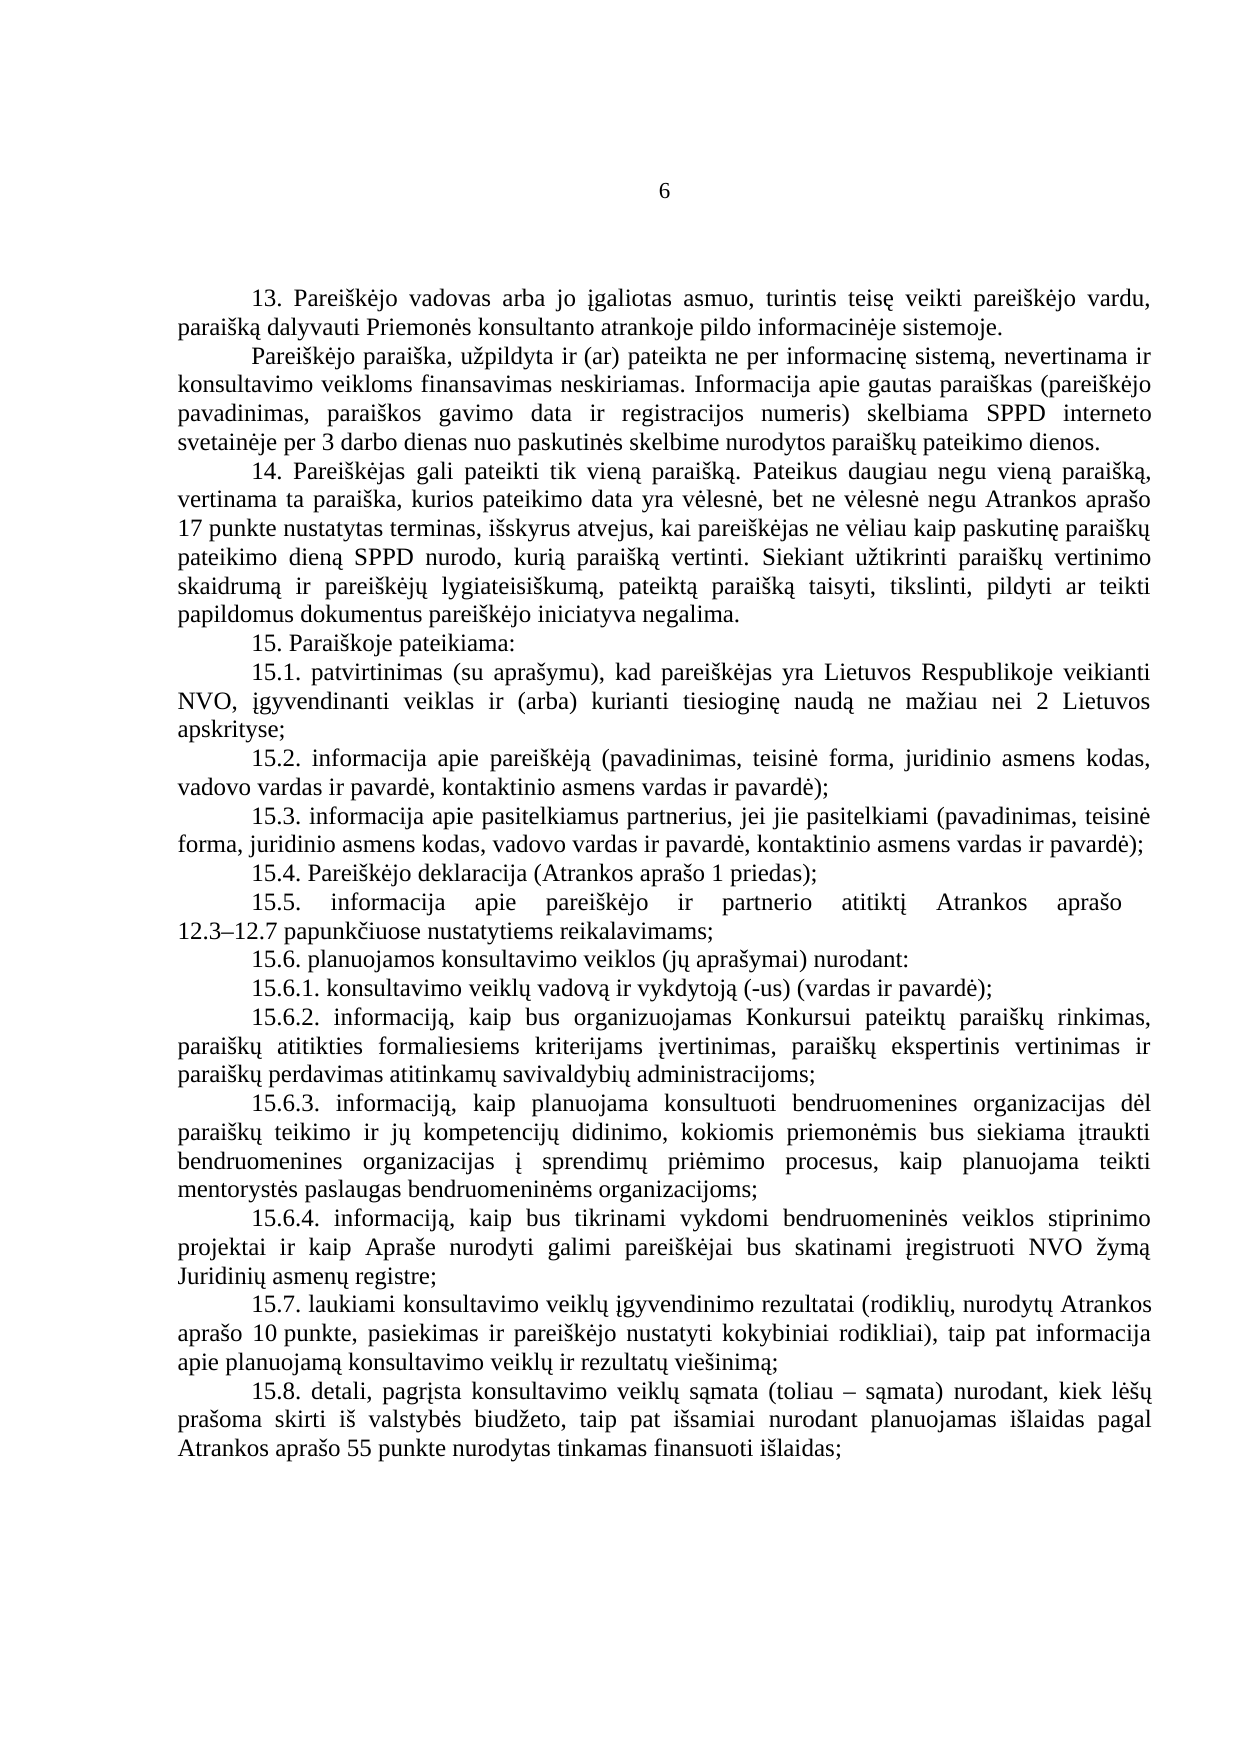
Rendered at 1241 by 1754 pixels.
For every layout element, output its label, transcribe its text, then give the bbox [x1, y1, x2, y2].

text 15.6.2. informaciją, kaip bus organizuojamas Konkursui pateiktų paraiškų rinkimas, paraiškų atitikties formaliesiems kriterijams įvertinimas, paraiškų ekspertinis vertinimas ir paraiškų perdavimas atitinkamų savivaldybių administracijoms; [177, 1002, 1152, 1088]
text Pareiškėjo paraiška, užpildyta ir (ar) pateikta ne per informacinę sistemą, nevertinama ir konsultavimo veikloms finansavimas neskiriamas. Informacija apie gautas paraiškas (pareiškėjo pavadinimas, paraiškos gavimo data ir registracijos numeris) skelbiama SPPD interneto svetainėje per 3 darbo dienas nuo paskutinės skelbime nurodytos paraiškų pateikimo dienos. [177, 341, 1152, 456]
text 15.7. laukiami konsultavimo veiklų įgyvendinimo rezultatai (rodiklių, nurodytų Atrankos aprašo 10 punkte, pasiekimas ir pareiškėjo nustatyti kokybiniai rodikliai), taip pat informacija apie planuojamą konsultavimo veiklų ir rezultatų viešinimą; [177, 1289, 1152, 1376]
text 15.6.1. konsultavimo veiklų vadovą ir vykdytoją (-us) (vardas ir pavardė); [177, 973, 1152, 1002]
text 15.2. informacija apie pareiškėją (pavadinimas, teisinė forma, juridinio asmens kodas, vadovo vardas ir pavardė, kontaktinio asmens vardas ir pavardė); [177, 743, 1152, 801]
text 15.4. Pareiškėjo deklaracija (Atrankos aprašo 1 priedas); [177, 858, 1152, 887]
text 13. Pareiškėjo vadovas arba jo įgaliotas asmuo, turintis teisę veikti pareiškėjo vardu, paraišką dalyvauti Priemonės konsultanto atrankoje pildo informacinėje sistemoje. [177, 283, 1152, 341]
text 15.5. informacija apie pareiškėjo ir partnerio atitiktį Atrankos aprašo 12.3–12.7 papunkčiuose nustatytiems reikalavimams; [177, 887, 1152, 944]
text 15.6. planuojamos konsultavimo veiklos (jų aprašymai) nurodant: [177, 944, 1152, 973]
text 15.1. patvirtinimas (su aprašymu), kad pareiškėjas yra Lietuvos Respublikoje veikianti NVO, įgyvendinanti veiklas ir (arba) kurianti tiesioginę naudą ne mažiau nei 2 Lietuvos apskrityse; [177, 657, 1152, 743]
text 15.3. informacija apie pasitelkiamus partnerius, jei jie pasitelkiami (pavadinimas, teisinė forma, juridinio asmens kodas, vadovo vardas ir pavardė, kontaktinio asmens vardas ir pavardė); [177, 801, 1152, 858]
text 15. Paraiškoje pateikiama: [177, 628, 1152, 657]
text 15.6.4. informaciją, kaip bus tikrinami vykdomi bendruomeninės veiklos stiprinimo projektai ir kaip Apraše nurodyti galimi pareiškėjai bus skatinami įregistruoti NVO žymą Juridinių asmenų registre; [177, 1203, 1152, 1289]
text 14. Pareiškėjas gali pateikti tik vieną paraišką. Pateikus daugiau negu vieną paraišką, vertinama ta paraiška, kurios pateikimo data yra vėlesnė, bet ne vėlesnė negu Atrankos aprašo 17 punkte nustatytas terminas, išskyrus atvejus, kai pareiškėjas ne vėliau kaip paskutinę paraiškų pateikimo dieną SPPD nurodo, kurią paraišką vertinti. Siekiant užtikrinti paraiškų vertinimo skaidrumą ir pareiškėjų lygiateisiškumą, pateiktą paraišką taisyti, tikslinti, pildyti ar teikti papildomus dokumentus pareiškėjo iniciatyva negalima. [177, 456, 1152, 628]
text 15.6.3. informaciją, kaip planuojama konsultuoti bendruomenines organizacijas dėl paraiškų teikimo ir jų kompetencijų didinimo, kokiomis priemonėmis bus siekiama įtraukti bendruomenines organizacijas į sprendimų priėmimo procesus, kaip planuojama teikti mentorystės paslaugas bendruomeninėms organizacijoms; [177, 1088, 1152, 1203]
text 15.8. detali, pagrįsta konsultavimo veiklų sąmata (toliau – sąmata) nurodant, kiek lėšų prašoma skirti iš valstybės biudžeto, taip pat išsamiai nurodant planuojamas išlaidas pagal Atrankos aprašo 55 punkte nurodytas tinkamas finansuoti išlaidas; [177, 1376, 1152, 1462]
